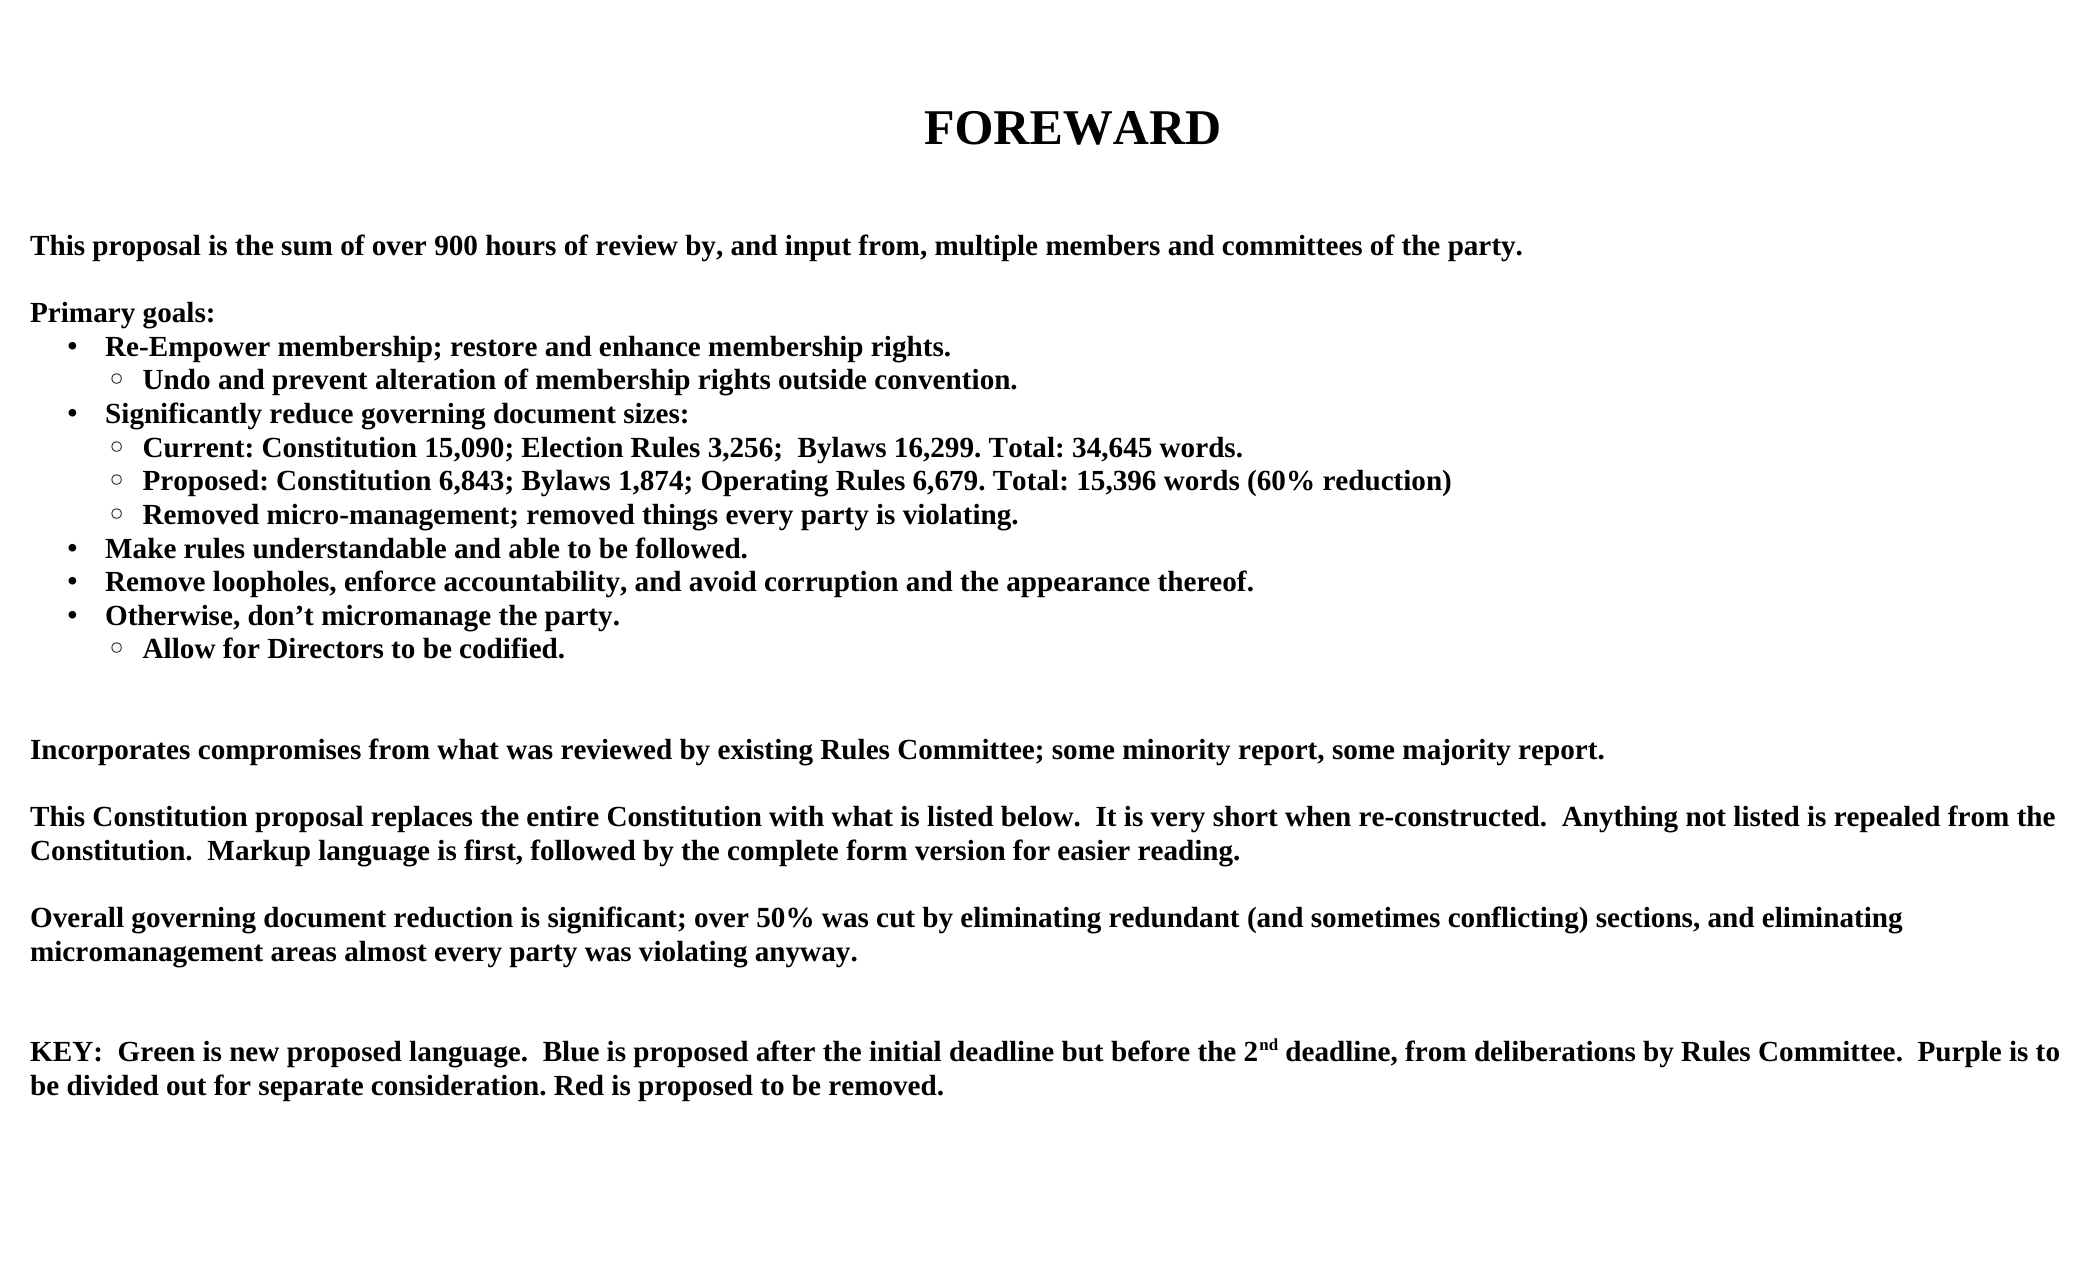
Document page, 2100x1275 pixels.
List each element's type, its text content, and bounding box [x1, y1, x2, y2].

list Re-Empower membership; restore and enhance membership rights. [67, 329, 2070, 362]
list Removed micro-management; removed things every party is violating. [105, 497, 2070, 531]
list Proposed: Constitution 6,843; Bylaws 1,874; Operating Rules 6,679. Total: 15,396 words (60% reduction) [105, 463, 2070, 497]
list Current: Constitution 15,090; Election Rules 3,256; Bylaws 16,299. Total: 34,645 words. [105, 430, 2070, 463]
list Make rules understandable and able to be followed. [67, 531, 2070, 564]
list Remove loopholes, enforce accountability, and avoid corruption and the appearance thereof. [67, 564, 2070, 598]
text Incorporates compromises from what was reviewed by existing Rules Committee; some minority report, some majority report. [30, 732, 2070, 766]
list Significantly reduce governing document sizes: [67, 396, 2070, 430]
list Otherwise, don’t micromanage the party. [67, 598, 2070, 632]
text This Constitution proposal replaces the entire Constitution with what is listed below. It is very short when re-constructed. Anything not listed is repealed from the Constitution. Markup language is first, followed by the complete form version for easier reading. [30, 799, 2070, 867]
list FOREWARD [30, 98, 2070, 156]
text KEY: Green is new proposed language. Blue is proposed after the initial deadline but before the 2nd deadline, from deliberations by Rules Committee. Purple is to be divided out for separate consideration. Red is proposed to be removed. [30, 1034, 2070, 1101]
list Allow for Directors to be codified. [105, 632, 2070, 665]
text Overall governing document reduction is significant; over 50% was cut by eliminating redundant (and sometimes conflicting) sections, and eliminating micromanagement areas almost every party was violating anyway. [30, 900, 2070, 967]
list Undo and prevent alteration of membership rights outside convention. [105, 362, 2070, 396]
text This proposal is the sum of over 900 hours of review by, and input from, multiple members and committees of the party. [30, 228, 2070, 262]
text Primary goals: [30, 295, 2070, 329]
